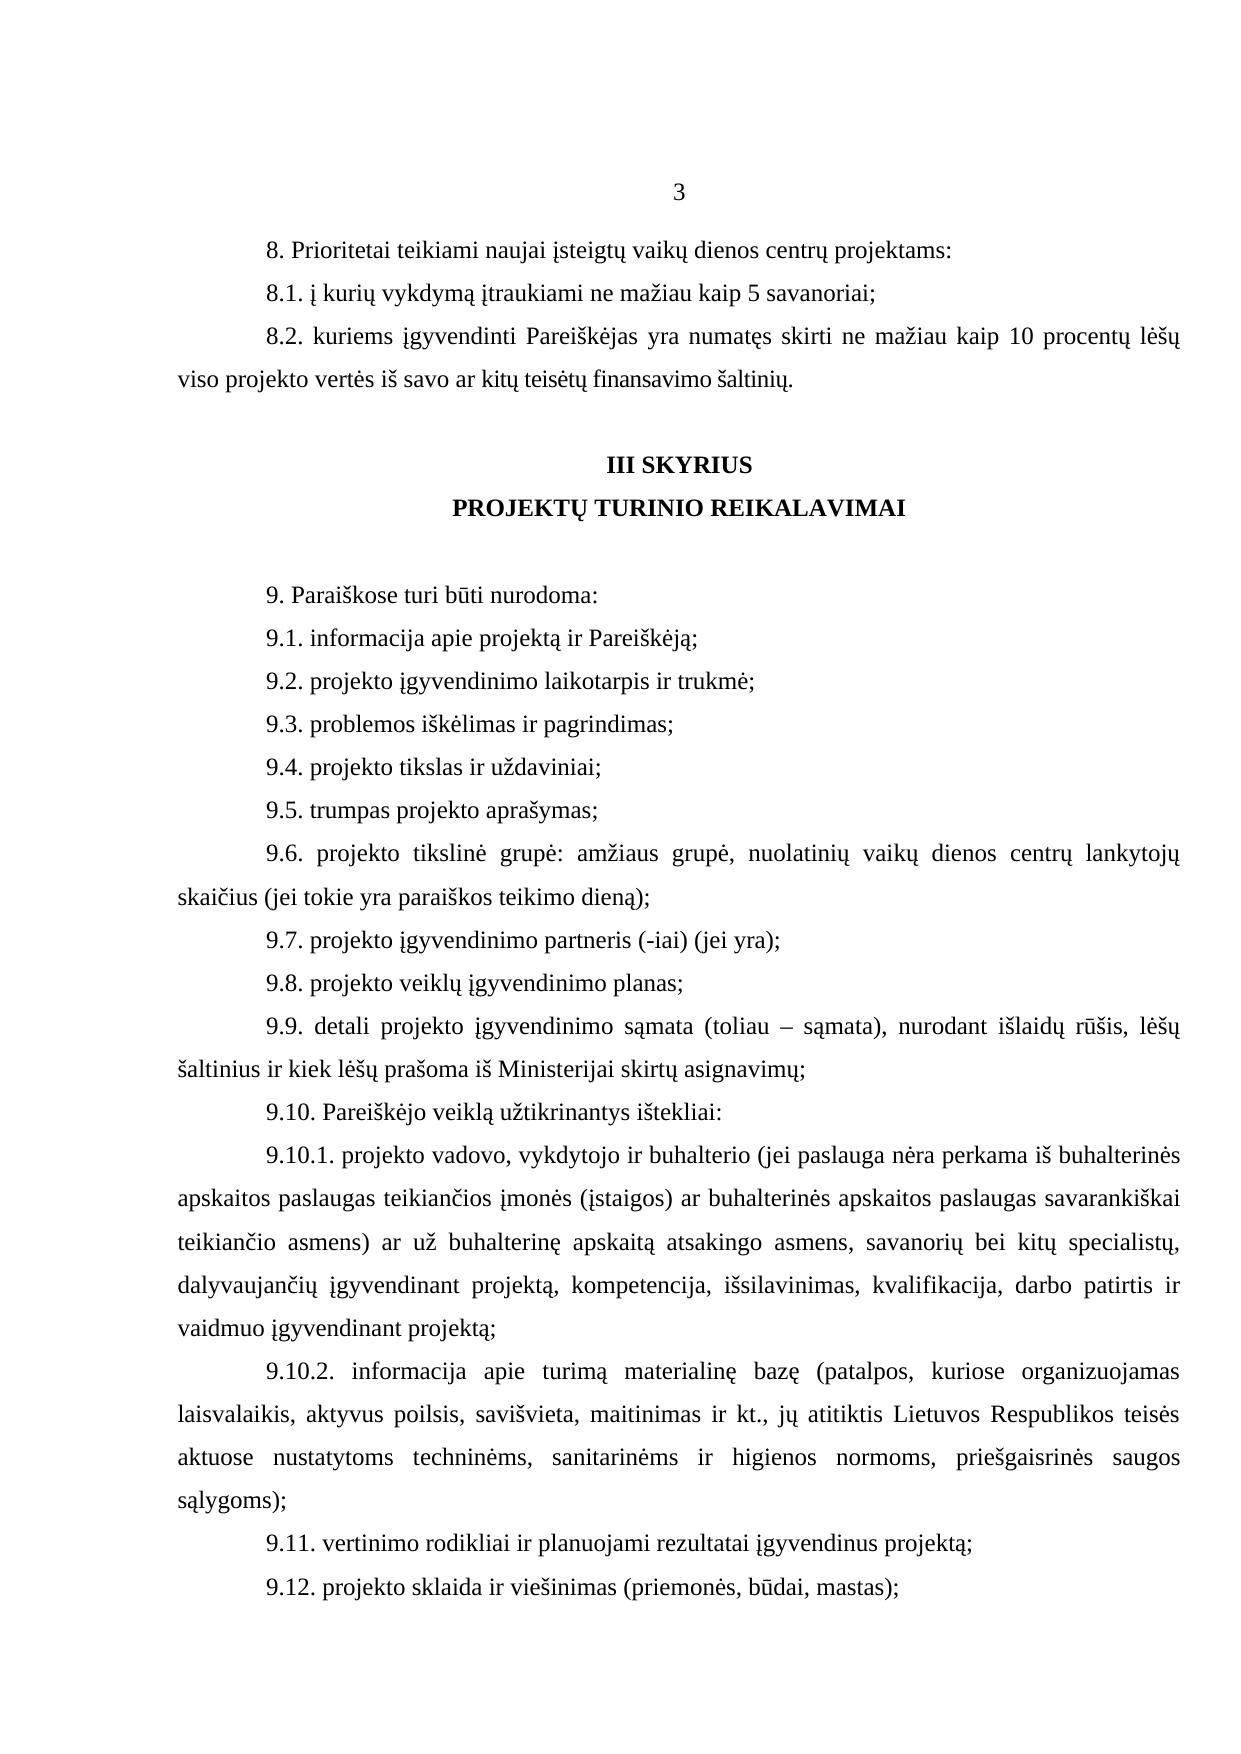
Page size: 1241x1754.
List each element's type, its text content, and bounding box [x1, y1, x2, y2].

text 9.1. informacija apie projektą ir Pareiškėją; [177, 623, 1181, 652]
text 9.10.1. projekto vadovo, vykdytojo ir buhalterio (jei paslauga nėra perkama iš buhalterinės apskaitos paslaugas teikiančios įmonės (įstaigos) ar buhalterinės apskaitos paslaugas savarankiškai teikiančio asmens) ar už buhalterinę apskaitą atsakingo asmens, savanorių bei kitų specialistų, dalyvaujančių įgyvendinant projektą, kompetencija, išsilavinimas, kvalifikacija, darbo patirtis ir vaidmuo įgyvendinant projektą; [177, 1140, 1181, 1342]
text III SKYRIUS [177, 450, 1181, 479]
text 8.2. kuriems įgyvendinti Pareiškėjas yra numatęs skirti ne mažiau kaip 10 procentų lėšų viso projekto vertės iš savo ar kitų teisėtų finansavimo šaltinių. [177, 321, 1181, 393]
text 9.6. projekto tikslinė grupė: amžiaus grupė, nuolatinių vaikų dienos centrų lankytojų skaičius (jei tokie yra paraiškos teikimo dieną); [177, 838, 1181, 910]
text 9.5. trumpas projekto aprašymas; [177, 795, 1181, 824]
text 8. Prioritetai teikiami naujai įsteigtų vaikų dienos centrų projektams: [177, 235, 1181, 263]
text 9.3. problemos iškėlimas ir pagrindimas; [177, 709, 1181, 738]
text PROJEKTŲ TURINIO REIKALAVIMAI [177, 493, 1181, 522]
text 9.8. projekto veiklų įgyvendinimo planas; [177, 968, 1181, 997]
text 9.10. Pareiškėjo veiklą užtikrinantys ištekliai: [177, 1097, 1181, 1126]
text 8.1. į kurių vykdymą įtraukiami ne mažiau kaip 5 savanoriai; [177, 278, 1181, 307]
text 9.11. vertinimo rodikliai ir planuojami rezultatai įgyvendinus projektą; [177, 1528, 1181, 1557]
text 9.7. projekto įgyvendinimo partneris (-iai) (jei yra); [177, 925, 1181, 953]
text 9.9. detali projekto įgyvendinimo sąmata (toliau – sąmata), nurodant išlaidų rūšis, lėšų šaltinius ir kiek lėšų prašoma iš Ministerijai skirtų asignavimų; [177, 1011, 1181, 1083]
text 9.4. projekto tikslas ir uždaviniai; [177, 752, 1181, 781]
text 9.2. projekto įgyvendinimo laikotarpis ir trukmė; [177, 666, 1181, 695]
text 9.12. projekto sklaida ir viešinimas (priemonės, būdai, mastas); [266, 1572, 1181, 1600]
text 9.10.2. informacija apie turimą materialinę bazę (patalpos, kuriose organizuojamas laisvalaikis, aktyvus poilsis, savišvieta, maitinimas ir kt., jų atitiktis Lietuvos Respublikos teisės aktuose nustatytoms techninėms, sanitarinėms ir higienos normoms, priešgaisrinės saugos sąlygoms); [177, 1356, 1181, 1514]
text 9. Paraiškose turi būti nurodoma: [177, 580, 1181, 608]
